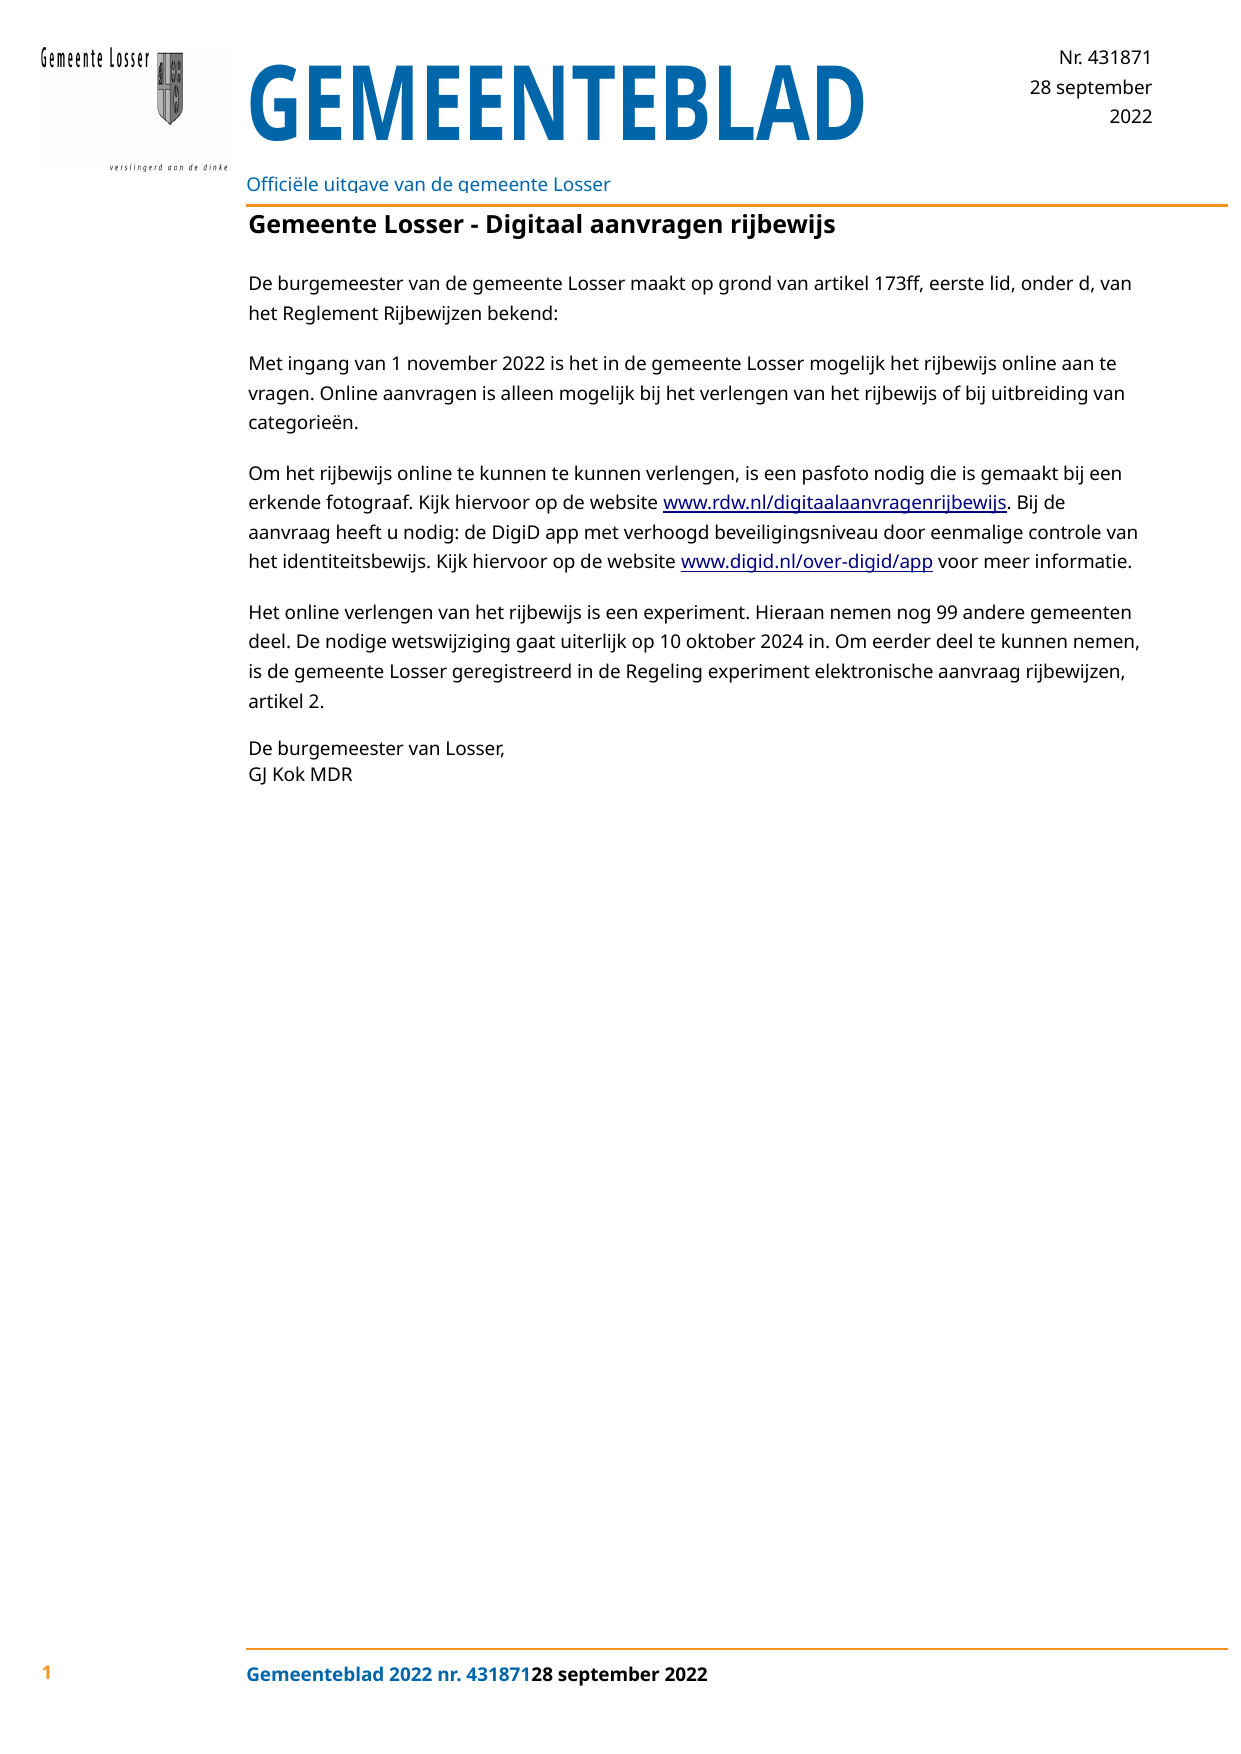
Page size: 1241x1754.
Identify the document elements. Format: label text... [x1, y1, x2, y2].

picture [41, 47, 231, 172]
text GJ Kok MDR [248, 761, 1152, 787]
text Om het rijbewijs online te kunnen te kunnen verlengen, is een pasfoto nodig die is gemaakt bij een erkende fotograaf. Kijk hiervoor op de website www.rdw.nl/digitaalaanvragenrijbewijs. Bij de aanvraag heeft u nodig: de DigiD app met verhoogd beveiligingsniveau door eenmalige controle van het identiteitsbewijs. Kijk hiervoor op de website www.digid.nl/over-digid/app voor meer informatie. [248, 460, 1152, 574]
text Het online verlengen van het rijbewijs is een experiment. Hieraan nemen nog 99 andere gemeenten deel. De nodige wetswijziging gaat uiterlijk op 10 oktober 2024 in. Om eerder deel te kunnen nemen, is de gemeente Losser geregistreerd in de Regeling experiment elektronische aanvraag rijbewijzen, artikel 2. [248, 599, 1152, 713]
text Met ingang van 1 november 2022 is het in de gemeente Losser mogelijk het rijbewijs online aan te vragen. Online aanvragen is alleen mogelijk bij het verlengen van het rijbewijs of bij uitbreiding van categorieën. [248, 350, 1152, 435]
text Gemeente Losser - Digitaal aanvragen rijbewijs [248, 207, 1152, 241]
text De burgemeester van de gemeente Losser maakt op grond van artikel 173ff, eerste lid, onder d, van het Reglement Rijbewijzen bekend: [248, 270, 1152, 326]
text De burgemeester van Losser, [248, 736, 1152, 761]
